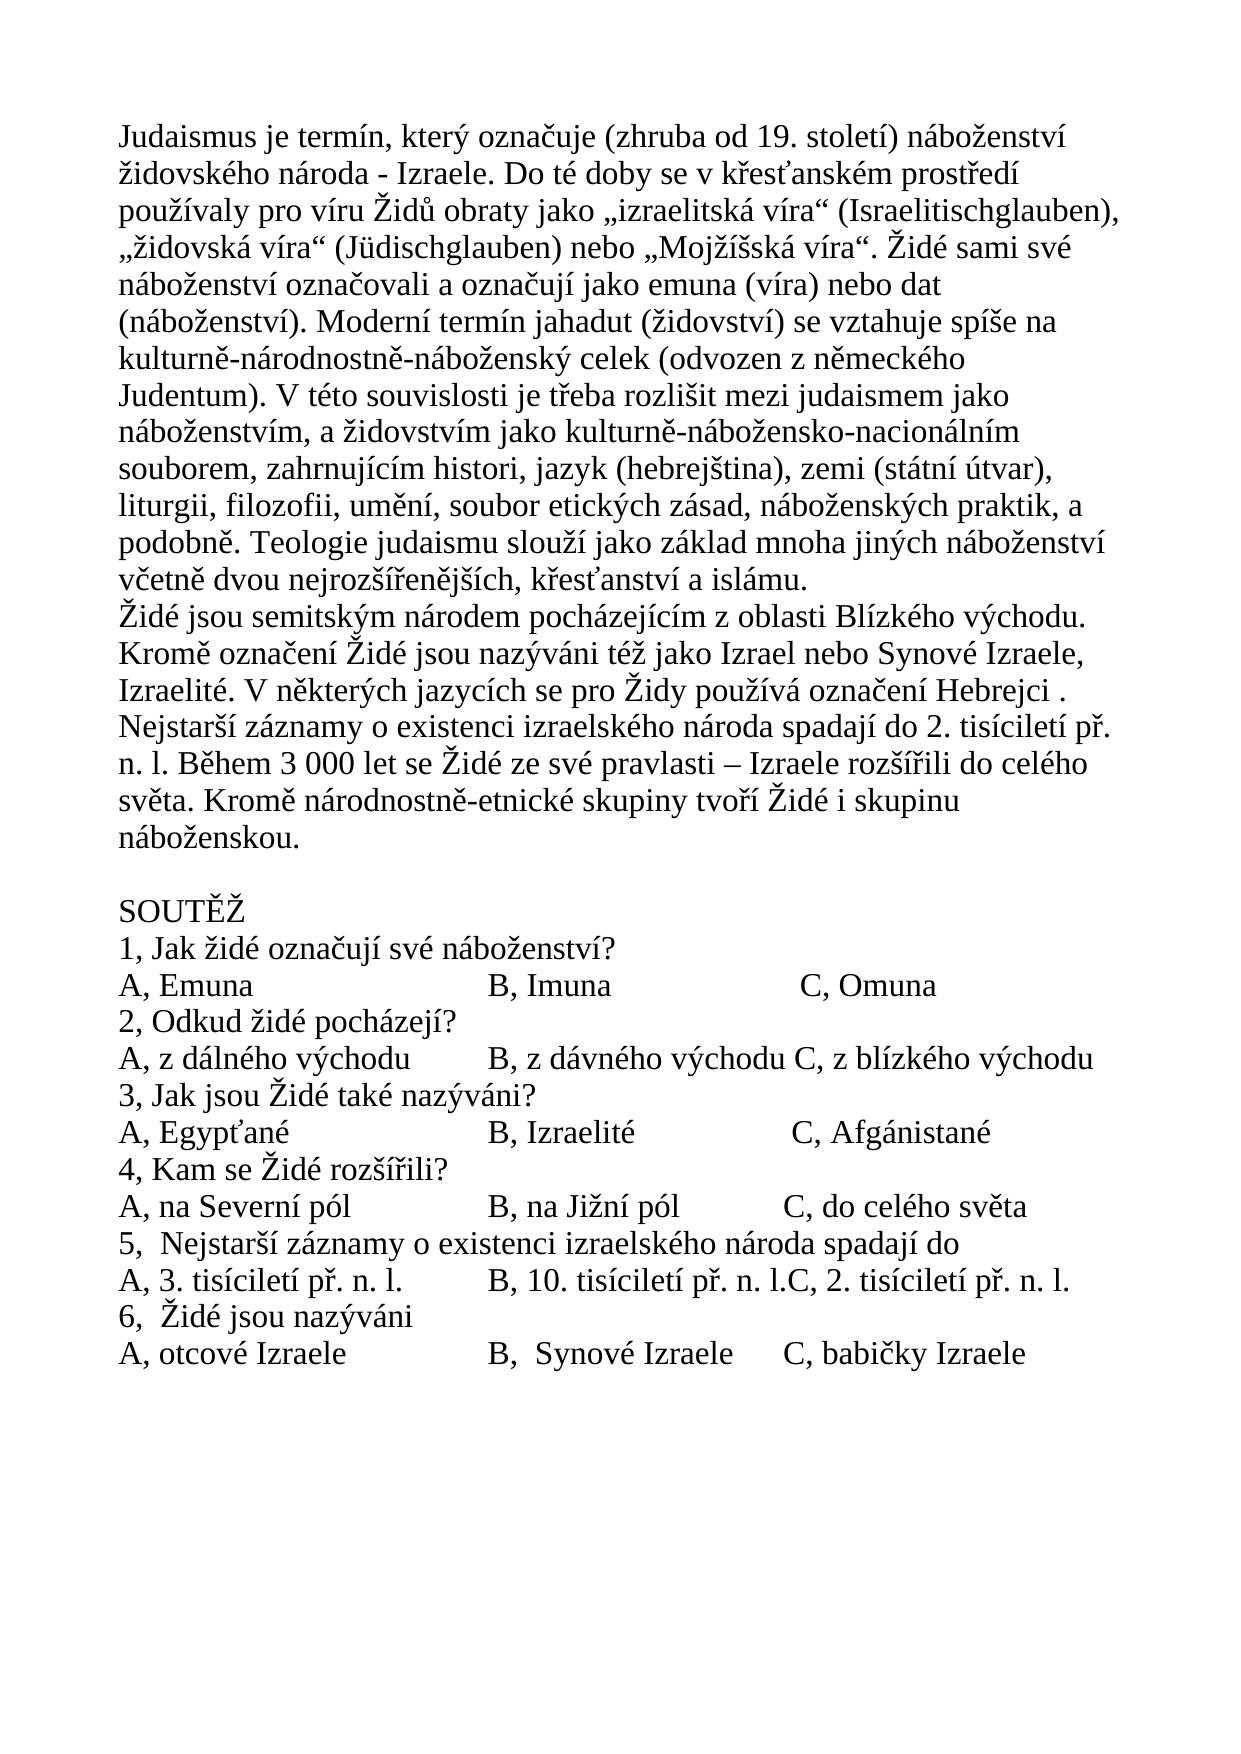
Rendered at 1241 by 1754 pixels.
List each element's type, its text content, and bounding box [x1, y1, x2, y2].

text 6, Židé jsou nazýváni [118, 1298, 1122, 1335]
text 1, Jak židé označují své náboženství? [118, 929, 1122, 966]
text A, 3. tisíciletí př. n. l. B, 10. tisíciletí př. n. l.C, 2. tisíciletí př. n. l. [118, 1261, 1122, 1298]
text A, Egypťané B, Izraelité C, Afgánistané [118, 1114, 1122, 1151]
text 2, Odkud židé pocházejí? [118, 1003, 1122, 1040]
text 3, Jak jsou Židé také nazýváni? [118, 1077, 1122, 1114]
text A, otcové Izraele B, Synové Izraele C, babičky Izraele [118, 1335, 1122, 1372]
text A, na Severní pól B, na Jižní pól C, do celého světa [118, 1187, 1122, 1224]
text SOUTĚŽ [118, 892, 1122, 929]
text Židé jsou semitským národem pocházejícím z oblasti Blízkého východu. Kromě označení Židé jsou nazýváni též jako Izrael nebo Synové Izraele, Izraelité. V některých jazycích se pro Židy používá označení Hebrejci . Nejstarší záznamy o existenci izraelského národa spadají do 2. tisíciletí př. n. l. Během 3 000 let se Židé ze své pravlasti – Izraele rozšířili do celého světa. Kromě národnostně-etnické skupiny tvoří Židé i skupinu náboženskou. [118, 597, 1122, 856]
text 5, Nejstarší záznamy o existenci izraelského národa spadají do [118, 1224, 1122, 1261]
text A, Emuna B, Imuna C, Omuna [118, 966, 1122, 1003]
text 4, Kam se Židé rozšířili? [118, 1151, 1122, 1187]
text Judaismus je termín, který označuje (zhruba od 19. století) náboženství židovského národa - Izraele. Do té doby se v křesťanském prostředí používaly pro víru Židů obraty jako „izraelitská víra“ (Israelitischglauben), „židovská víra“ (Jüdischglauben) nebo „Mojžíšská víra“. Židé sami své náboženství označovali a označují jako emuna (víra) nebo dat (náboženství). Moderní termín jahadut (židovství) se vztahuje spíše na kulturně-národnostně-náboženský celek (odvozen z německého Judentum). V této souvislosti je třeba rozlišit mezi judaismem jako náboženstvím, a židovstvím jako kulturně-nábožensko-nacionálním souborem, zahrnujícím histori, jazyk (hebrejština), zemi (státní útvar), liturgii, filozofii, umění, soubor etických zásad, náboženských praktik, a podobně. Teologie judaismu slouží jako základ mnoha jiných náboženství včetně dvou nejrozšířenějších, křesťanství a islámu. [118, 118, 1122, 597]
text A, z dálného východu B, z dávného východu C, z blízkého východu [118, 1040, 1122, 1077]
